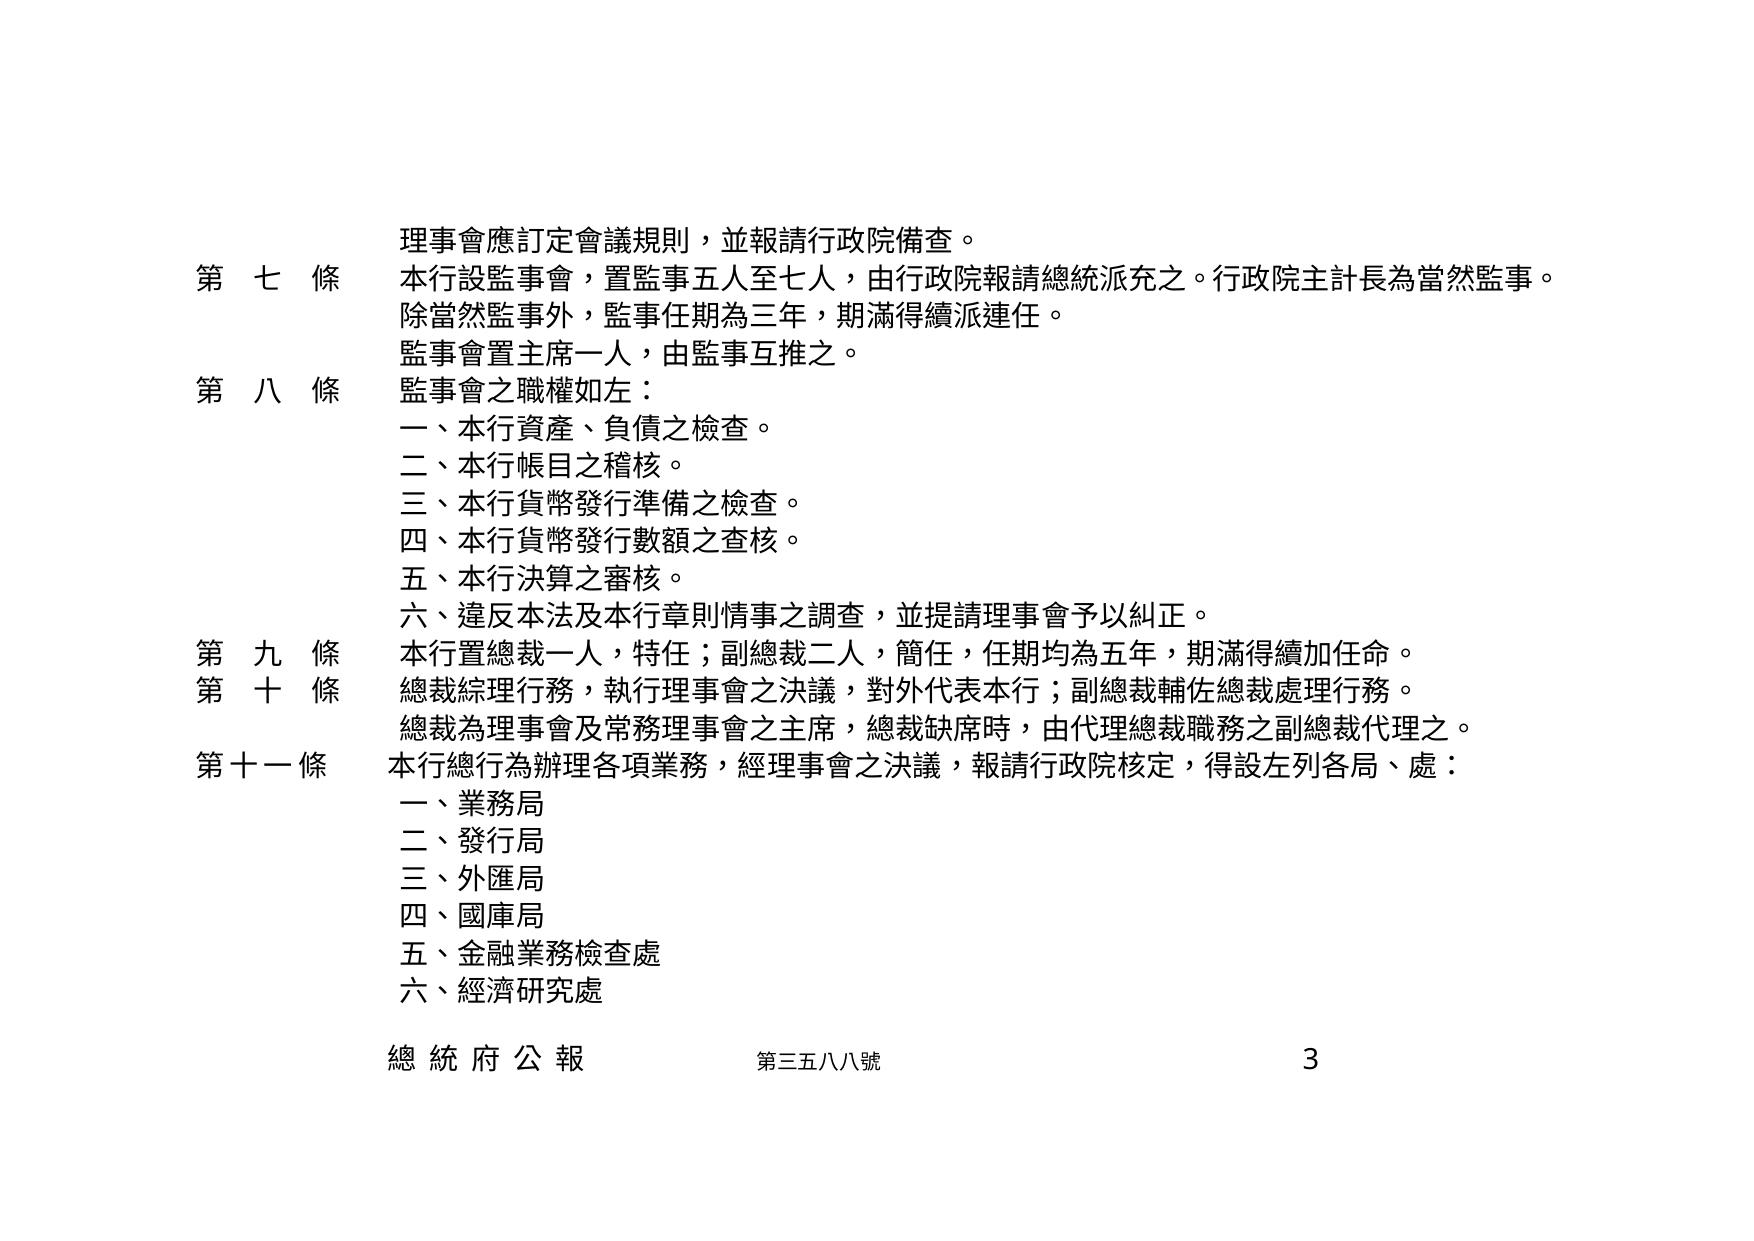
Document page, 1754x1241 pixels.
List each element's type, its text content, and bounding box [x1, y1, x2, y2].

text 六、經濟研究處 [399, 972, 1559, 1009]
text 監事會置主席一人，由監事互推之。 [341, 334, 1559, 372]
text 第 九 條 本行置總裁一人，特任；副總裁二人，簡任，任期均為五年，期滿得續加任命。 [195, 634, 1559, 672]
text 理事會應訂定會議規則，並報請行政院備查。 [341, 222, 1559, 259]
text 第 十 條 總裁綜理行務，執行理事會之決議，對外代表本行；副總裁輔佐總裁處理行務。 [195, 672, 1559, 709]
text 第 八 條 監事會之職權如左： [195, 372, 1559, 409]
text 一、本行資產、負債之檢查。 [399, 409, 1559, 447]
text 第十一條 本行總行為辦理各項業務，經理事會之決議，報請行政院核定，得設左列各局、處： [195, 747, 1559, 784]
text 四、國庫局 [399, 897, 1559, 934]
text 四、本行貨幣發行數額之查核。 [399, 522, 1559, 559]
text 一、業務局 [399, 784, 1559, 822]
text 二、發行局 [399, 822, 1559, 859]
text 五、金融業務檢查處 [399, 934, 1559, 972]
text 五、本行決算之審核。 [399, 559, 1559, 597]
text 除當然監事外，監事任期為三年，期滿得續派連任。 [341, 297, 1559, 334]
text 六、違反本法及本行章則情事之調查，並提請理事會予以糾正。 [399, 597, 1559, 634]
text 二、本行帳目之稽核。 [399, 447, 1559, 484]
text 三、本行貨幣發行準備之檢查。 [399, 484, 1559, 522]
text 總裁為理事會及常務理事會之主席，總裁缺席時，由代理總裁職務之副總裁代理之。 [341, 709, 1559, 747]
text 第 七 條 本行設監事會，置監事五人至七人，由行政院報請總統派充之。行政院主計長為當然監事。 [195, 259, 1559, 297]
text 三、外匯局 [399, 859, 1559, 897]
